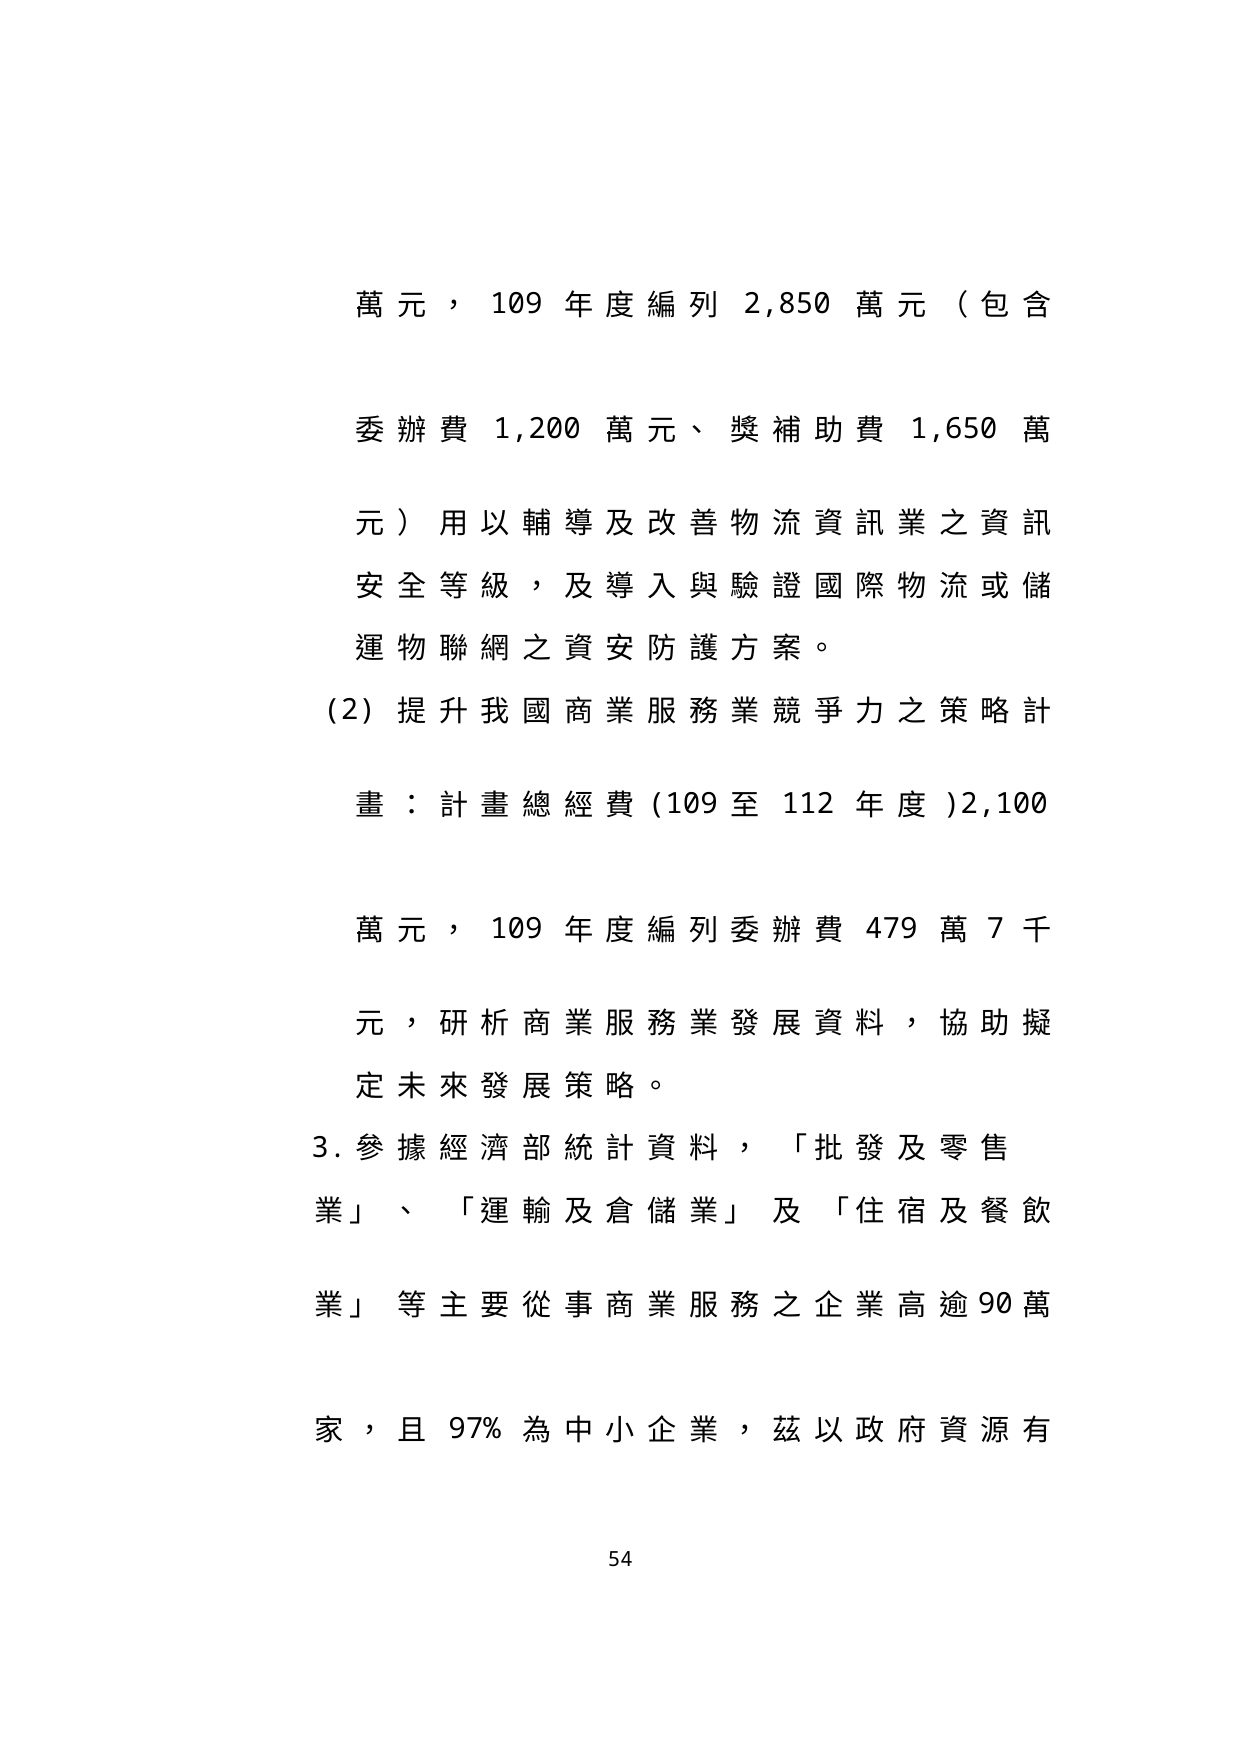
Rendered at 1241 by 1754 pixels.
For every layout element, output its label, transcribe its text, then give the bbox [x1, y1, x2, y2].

text 3.參據經濟部統計資料，「批發及零售業」、「運輸及倉儲業」及「住宿及餐飲業」等主要從事商業服務之企業高逾90萬家，且97%為中小企業，茲以政府資源有限，僅能投入輔導少部分業者，允宜研謀強化捐補助或委辦計畫成果之對外宣導，擴散其他業者參考運用，有效帶動我國商業服務業之創新與成長，期以提升政府補助或委辦計畫之執行成效。 [271, 1104, 1058, 1479]
text (2)提升我國商業服務業競爭力之策略計畫：計畫總經費(109至112年度)2,100萬元，109年度編列委辦費479萬7千元，研析商業服務業發展資料，協助擬定未來發展策略。 [301, 667, 1058, 1104]
text (1)改善升級物流業物聯網資訊安全計畫：計畫總經費(109至112年度)1億1,850萬元，109年度編列2,850萬元（包含委辦費1,200萬元、獎補助費1,650萬元）用以輔導及改善物流資訊業之資訊安全等級，及導入與驗證國際物流或儲運物聯網之資安防護方案。 [301, 229, 1058, 667]
